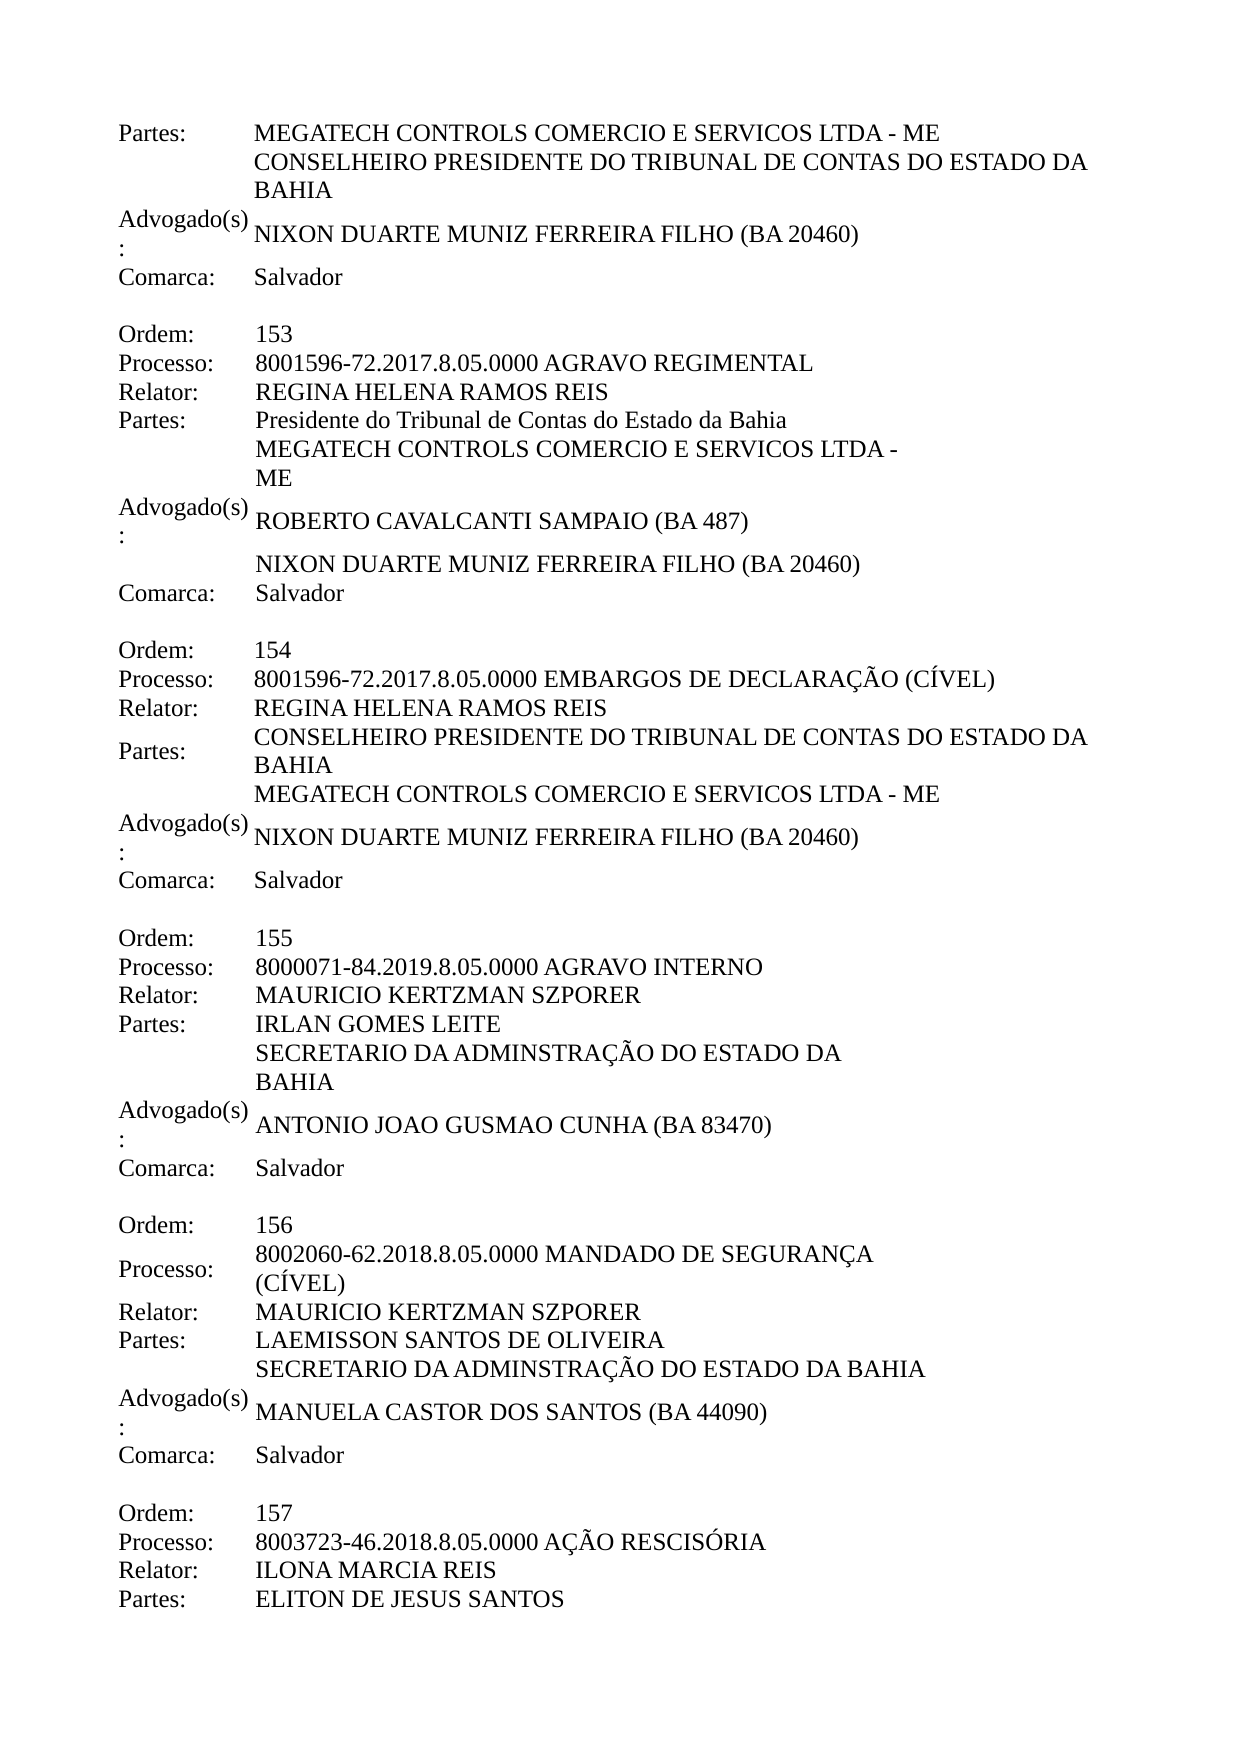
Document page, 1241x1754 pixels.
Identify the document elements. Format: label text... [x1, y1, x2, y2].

table_cell [118, 1038, 255, 1096]
table_header 155 [255, 923, 925, 952]
table_cell Relator: [118, 377, 255, 406]
table_cell Processo: [118, 1239, 255, 1297]
table_cell CONSELHEIRO PRESIDENTE DO TRIBUNAL DE CONTAS DO ESTADO DA BAHIA [254, 147, 1122, 204]
table_cell Comarca: [118, 1153, 255, 1182]
table_cell Partes: [118, 118, 254, 147]
table_header Ordem: [118, 636, 254, 664]
table_header Ordem: [118, 1498, 255, 1527]
table_cell Comarca: [118, 262, 254, 291]
table_cell ELITON DE JESUS SANTOS [255, 1584, 768, 1613]
table_cell Advogado(s): [118, 204, 254, 262]
table_cell [118, 147, 254, 204]
table_cell ANTONIO JOAO GUSMAO CUNHA (BA 83470) [255, 1096, 925, 1153]
table_cell ROBERTO CAVALCANTI SAMPAIO (BA 487) [255, 492, 940, 549]
table_cell Salvador [255, 1153, 925, 1182]
table_cell NIXON DUARTE MUNIZ FERREIRA FILHO (BA 20460) [255, 549, 940, 578]
table_cell Salvador [254, 866, 1122, 894]
table_cell Comarca: [118, 578, 255, 607]
table_cell Relator: [118, 1297, 255, 1326]
table_cell REGINA HELENA RAMOS REIS [255, 377, 940, 406]
table_cell 8001596-72.2017.8.05.0000 EMBARGOS DE DECLARAÇÃO (CÍVEL) [254, 664, 1122, 693]
table_header Ordem: [118, 319, 255, 348]
table_cell MAURICIO KERTZMAN SZPORER [255, 1297, 969, 1326]
table_cell Partes: [118, 1009, 255, 1038]
table_header Ordem: [118, 923, 255, 952]
table_cell Presidente do Tribunal de Contas do Estado da Bahia [255, 406, 940, 434]
table_cell Advogado(s): [118, 492, 255, 549]
table_cell REGINA HELENA RAMOS REIS [254, 693, 1122, 722]
table_header 156 [255, 1211, 969, 1239]
table_cell Relator: [118, 693, 254, 722]
table_cell 8001596-72.2017.8.05.0000 AGRAVO REGIMENTAL [255, 348, 940, 377]
table_cell Advogado(s): [118, 1096, 255, 1153]
table_cell Salvador [255, 578, 940, 607]
table_cell CONSELHEIRO PRESIDENTE DO TRIBUNAL DE CONTAS DO ESTADO DA BAHIA [254, 722, 1122, 779]
table_cell LAEMISSON SANTOS DE OLIVEIRA [255, 1326, 969, 1354]
table_cell Processo: [118, 348, 255, 377]
table_cell Partes: [118, 1584, 255, 1613]
table_cell SECRETARIO DA ADMINSTRAÇÃO DO ESTADO DA BAHIA [255, 1038, 925, 1096]
table_cell [118, 434, 255, 492]
table_cell MANUELA CASTOR DOS SANTOS (BA 44090) [255, 1383, 969, 1441]
table_cell 8000071-84.2019.8.05.0000 AGRAVO INTERNO [255, 952, 925, 981]
table_cell Processo: [118, 1527, 255, 1556]
table_cell NIXON DUARTE MUNIZ FERREIRA FILHO (BA 20460) [254, 808, 1122, 866]
table_header Ordem: [118, 1211, 255, 1239]
table_cell Partes: [118, 406, 255, 434]
table_cell SECRETARIO DA ADMINSTRAÇÃO DO ESTADO DA BAHIA [255, 1354, 969, 1383]
table_cell Comarca: [118, 1441, 255, 1469]
table_cell Advogado(s): [118, 808, 254, 866]
table_cell Processo: [118, 952, 255, 981]
table_cell Advogado(s): [118, 1383, 255, 1441]
table_cell [118, 1354, 255, 1383]
table_header 153 [255, 319, 940, 348]
table_cell Relator: [118, 1556, 255, 1584]
table_cell [118, 549, 255, 578]
table_cell 8003723-46.2018.8.05.0000 AÇÃO RESCISÓRIA [255, 1527, 768, 1556]
table_cell NIXON DUARTE MUNIZ FERREIRA FILHO (BA 20460) [254, 204, 1122, 262]
table_cell MEGATECH CONTROLS COMERCIO E SERVICOS LTDA - ME [255, 434, 940, 492]
table_cell ILONA MARCIA REIS [255, 1556, 768, 1584]
table_cell Salvador [255, 1441, 969, 1469]
table_cell Partes: [118, 1326, 255, 1354]
table_cell Comarca: [118, 866, 254, 894]
table_cell Partes: [118, 722, 254, 779]
table_cell Salvador [254, 262, 1122, 291]
table_cell MEGATECH CONTROLS COMERCIO E SERVICOS LTDA - ME [254, 118, 1122, 147]
table_cell Processo: [118, 664, 254, 693]
table_cell MAURICIO KERTZMAN SZPORER [255, 981, 925, 1009]
table_header 154 [254, 636, 1122, 664]
table_cell MEGATECH CONTROLS COMERCIO E SERVICOS LTDA - ME [254, 779, 1122, 808]
table_cell 8002060-62.2018.8.05.0000 MANDADO DE SEGURANÇA (CÍVEL) [255, 1239, 969, 1297]
table_cell IRLAN GOMES LEITE [255, 1009, 925, 1038]
table_cell [118, 779, 254, 808]
table_header 157 [255, 1498, 768, 1527]
table_cell Relator: [118, 981, 255, 1009]
